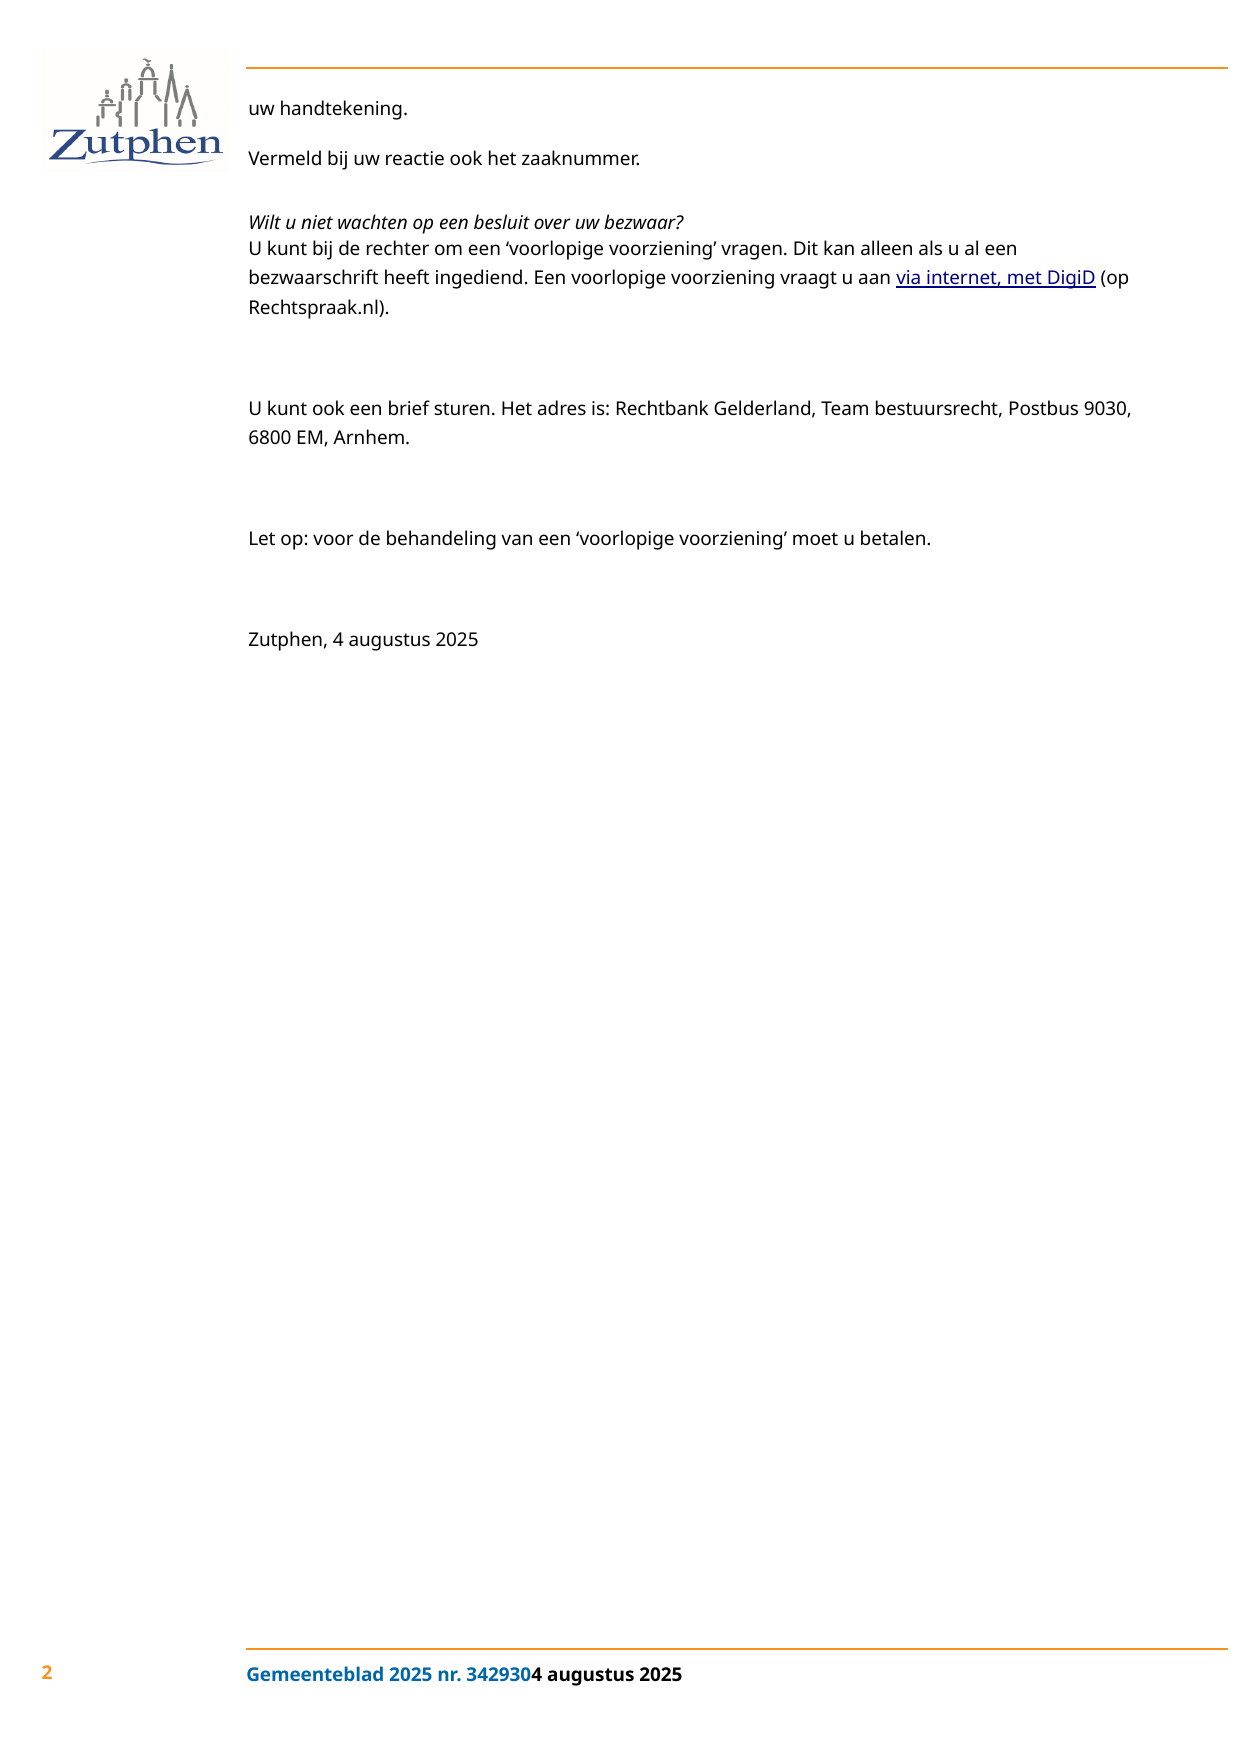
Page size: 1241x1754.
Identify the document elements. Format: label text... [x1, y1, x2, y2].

text Let op: voor de behandeling van een ‘voorlopige voorziening’ moet u betalen. [248, 525, 1152, 551]
picture [41, 47, 231, 172]
text Zutphen, 4 augustus 2025 [248, 626, 1152, 652]
text Wilt u niet wachten op een besluit over uw bezwaar? [248, 209, 1152, 235]
text uw handtekening. [248, 95, 1152, 121]
text Vermeld bij uw reactie ook het zaaknummer. [248, 145, 1152, 171]
text U kunt ook een brief sturen. Het adres is: Rechtbank Gelderland, Team bestuursrecht, Postbus 9030, 6800 EM, Arnhem. [248, 395, 1152, 450]
text U kunt bij de rechter om een ‘voorlopige voorziening’ vragen. Dit kan alleen als u al een bezwaarschrift heeft ingediend. Een voorlopige voorziening vraagt u aan via internet, met DigiD (op Rechtspraak.nl). [248, 235, 1152, 320]
